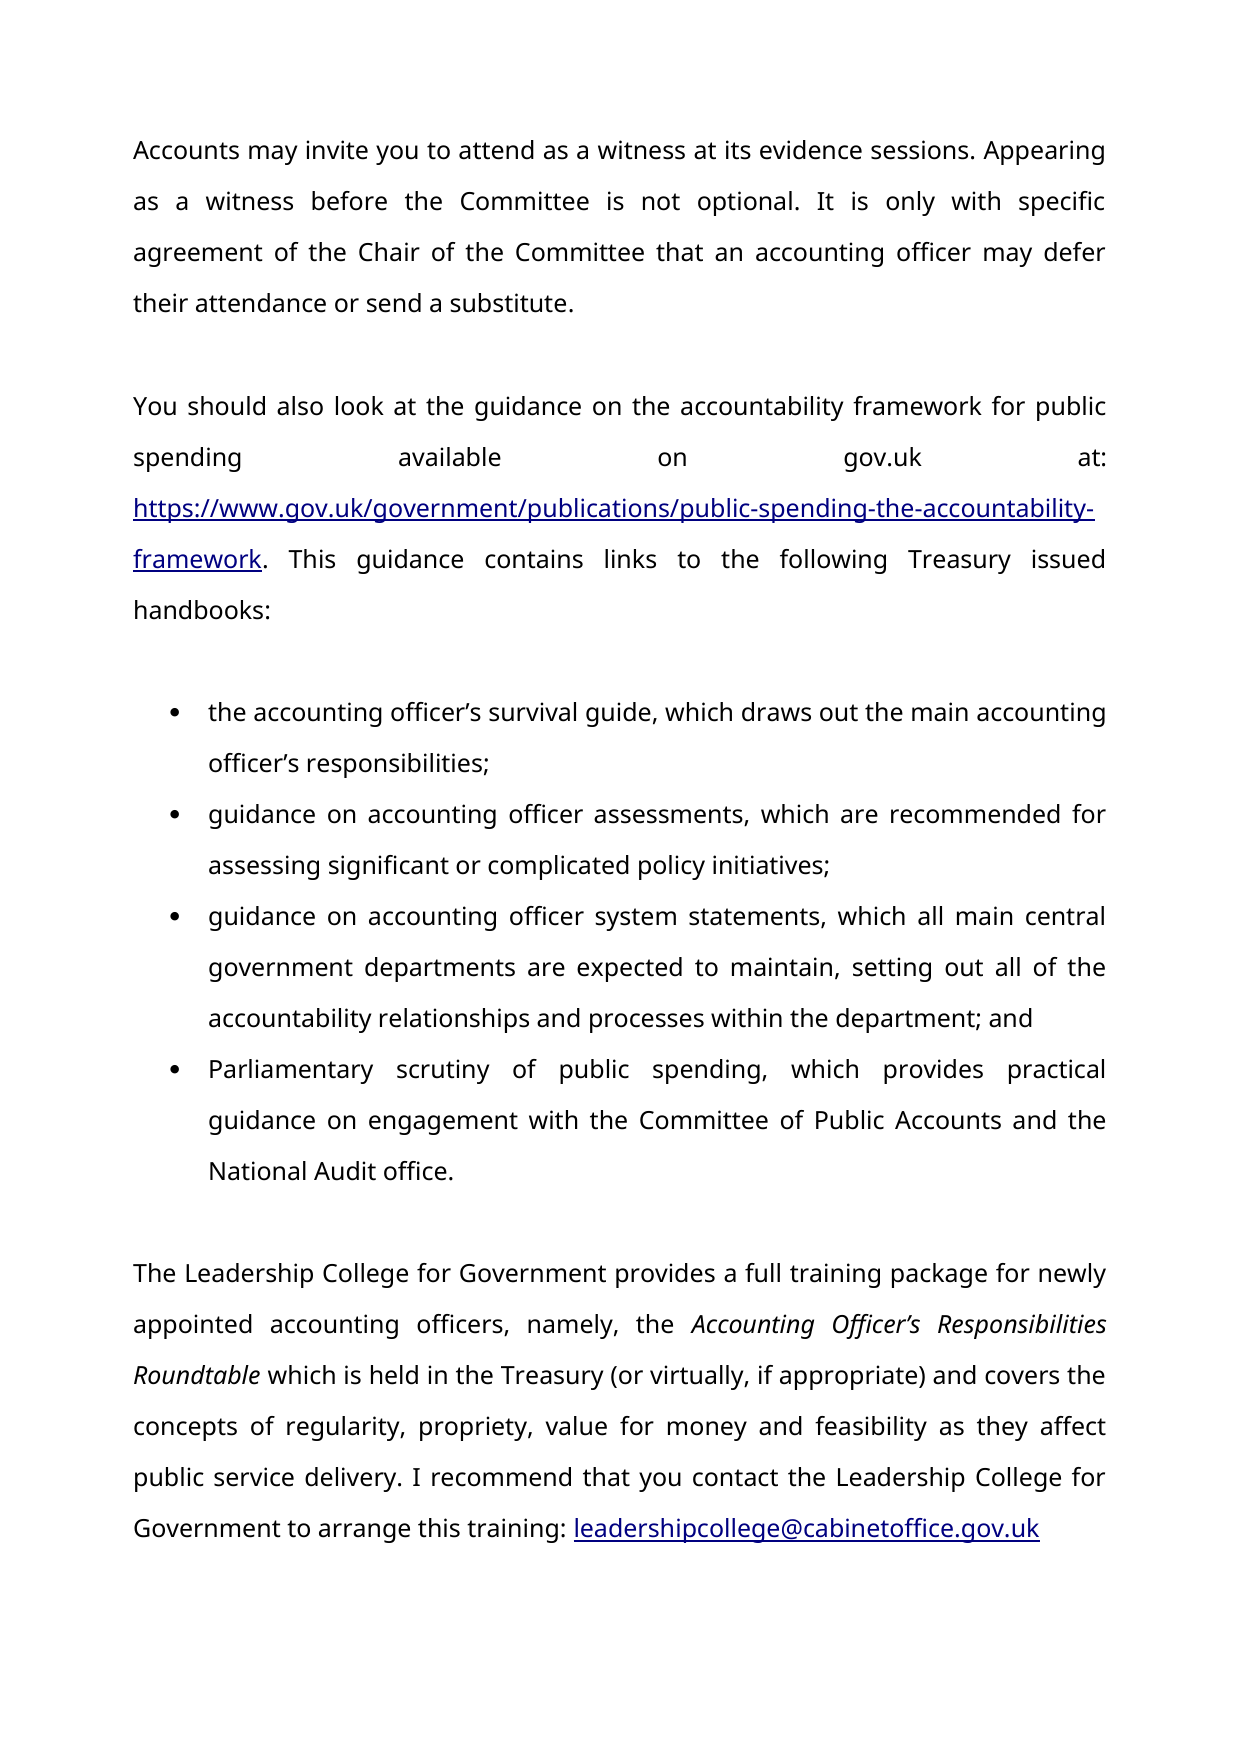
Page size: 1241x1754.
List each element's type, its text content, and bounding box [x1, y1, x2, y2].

list the accounting officer’s survival guide, which draws out the main accounting officer’s responsibilities; [170, 694, 1107, 779]
text The Leadership College for Government provides a full training package for newly appointed accounting officers, namely, the Accounting Officer’s Responsibilities Roundtable which is held in the Treasury (or virtually, if appropriate) and covers the concepts of regularity, propriety, value for money and feasibility as they affect public service delivery. I recommend that you contact the Leadership College for Government to arrange this training: leadershipcollege@cabinetoffice.gov.uk [133, 1256, 1107, 1545]
list guidance on accounting officer system statements, which all main central government departments are expected to maintain, setting out all of the accountability relationships and processes within the department; and [170, 898, 1107, 1035]
list guidance on accounting officer assessments, which are recommended for assessing significant or complicated policy initiatives; [170, 796, 1107, 882]
list Parliamentary scrutiny of public spending, which provides practical guidance on engagement with the Committee of Public Accounts and the National Audit office. [170, 1052, 1107, 1188]
text Accounts may invite you to attend as a witness at its evidence sessions. Appearing as a witness before the Committee is not optional. It is only with specific agreement of the Chair of the Committee that an accounting officer may defer their attendance or send a substitute. [133, 133, 1107, 320]
text You should also look at the guidance on the accountability framework for public spending available on gov.uk at: https://www.gov.uk/government/publications/public-spending-the-accountability-framework. This guidance contains links to the following Treasury issued handbooks: [133, 388, 1107, 626]
